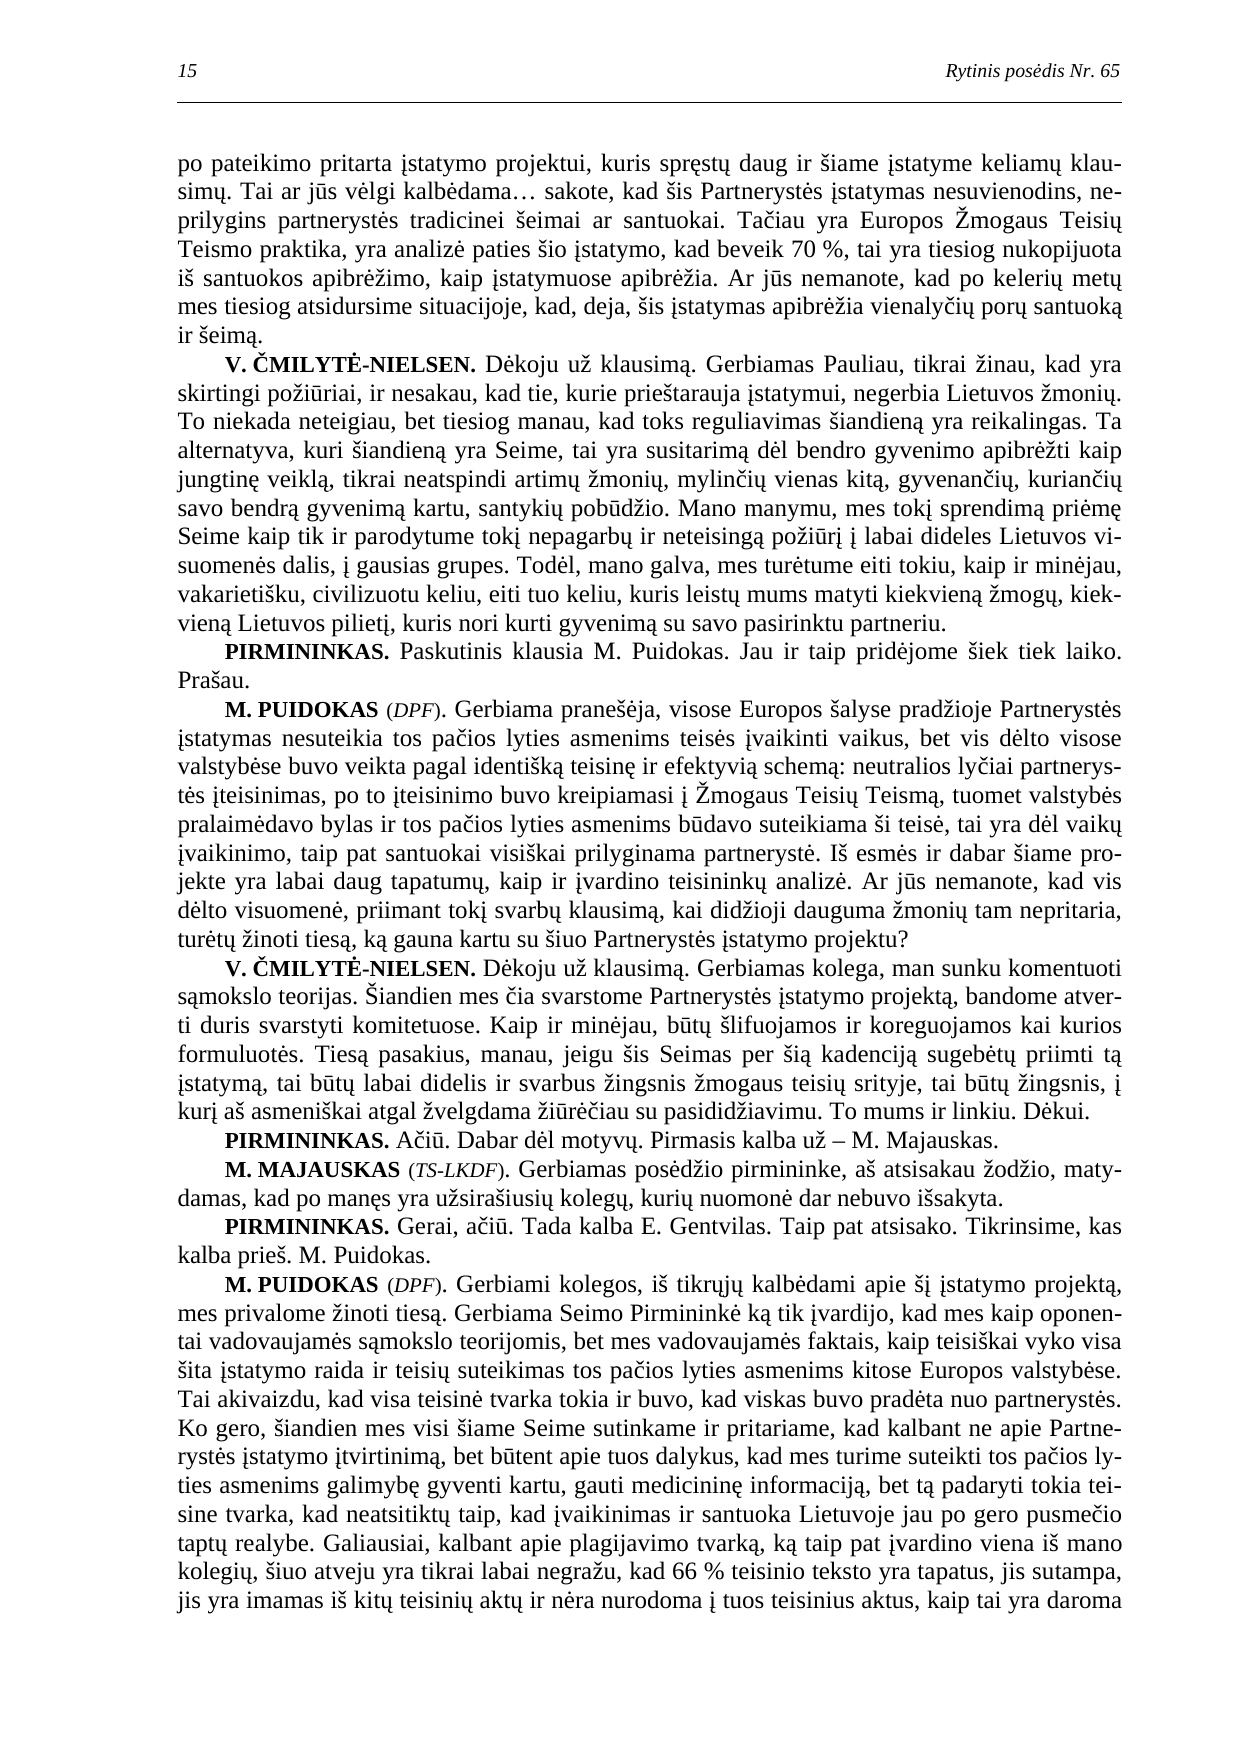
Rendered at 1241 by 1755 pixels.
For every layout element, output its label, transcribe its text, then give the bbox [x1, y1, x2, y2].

text M. PUIDOKAS (DPF). Ger­bia­mi ko­le­gos, iš tik­rų­jų kal­bė­da­mi apie šį įsta­ty­mo pro­jek­tą, mes pri­va­lo­me ži­no­ti tie­są. Ger­bia­ma Sei­mo Pir­mi­nin­kė ką tik įvar­di­jo, kad mes kaip opo­nen­tai va­do­vau­ja­mės są­moks­lo te­ori­jo­mis, bet mes va­do­vau­ja­mės fak­tais, kaip tei­siš­kai vy­ko vi­sa ši­ta įsta­ty­mo rai­da ir tei­sių su­tei­ki­mas tos pa­čios ly­ties as­me­nims ki­to­se Eu­ro­pos vals­ty­bė­se. Tai aki­vaiz­du, kad vi­sa tei­si­nė tvar­ka to­kia ir bu­vo, kad vis­kas bu­vo pra­dė­ta nuo part­ne­rys­tės. Ko ge­ro, šian­dien mes vi­si šia­me Sei­me su­tin­ka­me ir pri­ta­ria­me, kad kal­bant ne apie Part­ne­rys­tės įsta­ty­mo įtvir­ti­ni­mą, bet bū­tent apie tuos da­ly­kus, kad mes tu­ri­me su­teik­ti tos pa­čios ly­ties as­me­nims ga­li­my­bę gy­ven­ti kar­tu, gau­ti me­di­ci­ni­nę in­for­ma­ci­ją, bet tą pa­da­ry­ti to­kia tei­si­ne tvar­ka, kad ne­at­si­tik­tų taip, kad įvai­ki­ni­mas ir san­tuo­ka Lie­tu­vo­je jau po ge­ro pus­me­čio tap­tų re­a­ly­be. Ga­liau­siai, kal­bant apie pla­gi­ja­vi­mo tvar­ką, ką taip pat įvar­di­no vie­na iš ma­no ko­le­gių, šiuo at­ve­ju yra tik­rai la­bai ne­gra­žu, kad 66 % tei­si­nio teks­to yra ta­pa­tus, jis su­tam­pa, jis yra ima­mas iš ki­tų tei­si­nių ak­tų ir nė­ra nu­ro­do­ma į tuos tei­si­nius ak­tus, kaip tai yra da­ro­ma [177, 1269, 1122, 1614]
text PIRMININKAS. Ge­rai, ačiū. Ta­da kal­ba E. Gent­vi­las. Taip pat at­si­sa­ko. Tik­rin­si­me, kas kal­ba prieš. M. Pui­do­kas. [177, 1211, 1122, 1269]
text PIRMININKAS. Ačiū. Da­bar dėl mo­ty­vų. Pir­ma­sis kal­ba už – M. Ma­jaus­kas. [177, 1125, 1122, 1154]
text V. ČMILYTĖ-NIELSEN. Dė­ko­ju už klau­si­mą. Ger­bia­mas ko­le­ga, man sun­ku ko­men­tuo­ti są­moks­lo te­ori­jas. Šian­dien mes čia svars­to­me Part­ne­rys­tės įsta­ty­mo pro­jek­tą, ban­do­me at­ver­ti du­ris svars­ty­ti ko­mi­te­tuo­se. Kaip ir mi­nė­jau, bū­tų šli­fuo­ja­mos ir ko­re­guo­ja­mos kai ku­rios for­mu­luo­tės. Tie­są pa­sa­kius, ma­nau, jei­gu šis Sei­mas per šią ka­den­ci­ją su­ge­bė­tų pri­im­ti tą įsta­ty­mą, tai bū­tų la­bai di­de­lis ir svar­bus žings­nis žmo­gaus tei­sių sri­ty­je, tai bū­tų žings­nis, į ku­rį aš as­me­niš­kai at­gal žvelg­da­ma žiū­rė­čiau su pa­si­di­džia­vi­mu. To mums ir lin­kiu. Dė­kui. [177, 953, 1122, 1125]
text po pa­tei­ki­mo pri­tar­ta įsta­ty­mo pro­jek­tui, ku­ris spręs­tų daug ir šia­me įsta­ty­me ke­lia­mų klau­simų. Tai ar jūs vėl­gi kal­bė­da­ma… sa­ko­te, kad šis Part­ne­rys­tės įsta­ty­mas ne­su­vie­no­dins, ne­pri­ly­gins part­ne­rys­tės tra­di­ci­nei šei­mai ar san­tuo­kai. Ta­čiau yra Eu­ro­pos Žmo­gaus Tei­sių Teis­mo prak­ti­ka, yra ana­li­zė pa­ties šio įsta­ty­mo, kad be­veik 70 %, tai yra tie­siog nu­ko­pi­juo­ta iš san­tuo­kos api­brė­ži­mo, kaip įsta­ty­muo­se api­brė­žia. Ar jūs ne­ma­no­te, kad po ke­le­rių me­tų mes tie­siog at­si­dur­si­me si­tu­a­ci­jo­je, kad, de­ja, šis įsta­ty­mas api­brė­žia vie­na­ly­čių po­rų san­tuo­ką ir šei­mą. [177, 148, 1122, 349]
text PIRMININKAS. Pas­ku­ti­nis klau­sia M. Pui­do­kas. Jau ir taip pri­dė­jo­me šiek tiek lai­ko. Pra­šau. [177, 636, 1122, 694]
text M. MAJAUSKAS (TS-LKDF). Ger­bia­mas po­sė­džio pir­mi­nin­ke, aš at­si­sa­kau žo­džio, ma­ty­da­mas, kad po ma­nęs yra už­si­ra­šiu­sių ko­le­gų, ku­rių nuo­mo­nė dar ne­bu­vo iš­sa­ky­ta. [177, 1154, 1122, 1211]
text V. ČMILYTĖ-NIELSEN. Dė­ko­ju už klau­si­mą. Ger­bia­mas Pau­liau, tik­rai ži­nau, kad yra skir­tin­gi po­žiū­riai, ir ne­sa­kau, kad tie, ku­rie prieš­ta­rau­ja įsta­ty­mui, ne­ger­bia Lie­tu­vos žmo­nių. To nie­ka­da ne­tei­giau, bet tie­siog ma­nau, kad toks re­gu­lia­vi­mas šian­die­ną yra rei­ka­lin­gas. Ta al­ter­na­ty­va, ku­ri šian­die­ną yra Sei­me, tai yra su­si­ta­ri­mą dėl ben­dro gy­ve­ni­mo api­brėž­ti kaip jung­ti­nę veik­lą, tik­rai ne­at­spin­di ar­ti­mų žmo­nių, my­lin­čių vie­nas ki­tą, gy­ve­nan­čių, ku­rian­čių sa­vo ben­drą gy­ve­ni­mą kar­tu, san­ty­kių po­bū­džio. Ma­no ma­ny­mu, mes to­kį spren­di­mą pri­ėmę Sei­me kaip tik ir pa­ro­dy­tu­me to­kį ne­pa­gar­bų ir ne­tei­sin­gą po­žiū­rį į la­bai di­de­les Lie­tu­vos vi­suo­me­nės da­lis, į gau­sias gru­pes. To­dėl, ma­no gal­va, mes tu­rė­tu­me ei­ti to­kiu, kaip ir mi­nė­jau, va­ka­rie­tiš­ku, ci­vi­li­zuo­tu ke­liu, ei­ti tuo ke­liu, ku­ris leis­tų mums ma­ty­ti kiek­vie­ną žmo­gų, kiek­vie­ną Lie­tu­vos pi­lie­tį, ku­ris no­ri kur­ti gy­ve­ni­mą su sa­vo pa­si­rink­tu part­ne­riu. [177, 349, 1122, 636]
text M. PUIDOKAS (DPF). Ger­bia­ma pra­ne­šė­ja, vi­so­se Eu­ro­pos ša­ly­se pra­džio­je Part­ne­rys­tės įsta­ty­mas ne­su­tei­kia tos pa­čios ly­ties as­me­nims tei­sės įvai­kin­ti vai­kus, bet vis dėl­to vi­so­se vals­ty­bė­se bu­vo veik­ta pa­gal iden­tiš­ką tei­si­nę ir efek­ty­vią sche­mą: neut­ra­lios ly­čiai part­ne­rys­tės įtei­si­ni­mas, po to įtei­si­ni­mo bu­vo krei­pia­ma­si į Žmo­gaus Tei­sių Teis­mą, tuo­met vals­ty­bės pra­lai­mė­da­vo by­las ir tos pa­čios ly­ties as­me­nims bū­da­vo su­tei­kia­ma ši tei­sė, tai yra dėl vai­kų įvai­ki­ni­mo, taip pat san­tuo­kai vi­siš­kai pri­ly­gi­na­ma part­ne­rys­tė. Iš es­mės ir da­bar šia­me pro­jek­te yra la­bai daug ta­pa­tu­mų, kaip ir įvar­di­no tei­si­nin­kų ana­li­zė. Ar jūs ne­ma­no­te, kad vis dėl­to vi­suo­me­nė, pri­imant to­kį svar­bų klau­si­mą, kai di­džio­ji dau­gu­ma žmo­nių tam ne­pri­ta­ria, tu­rė­tų ži­no­ti tie­są, ką gau­na kar­tu su šiuo Part­ne­rys­tės įsta­ty­mo pro­jek­tu? [177, 694, 1122, 953]
